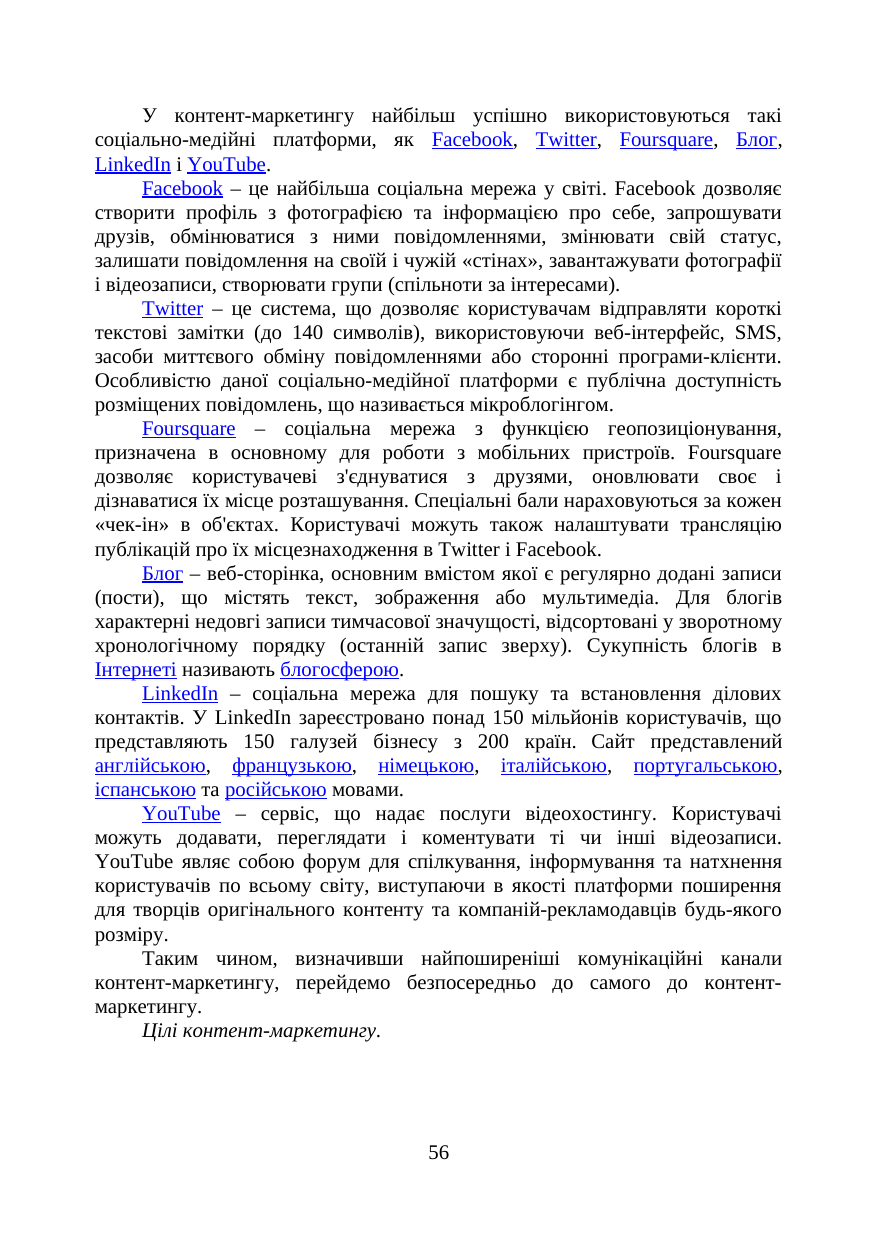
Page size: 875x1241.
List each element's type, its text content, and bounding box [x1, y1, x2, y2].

text Twitter – це система, що дозволяє користувачам відправляти короткі текстові замітки (до 140 символів), використовуючи веб-інтерфейс, SMS, засоби миттєвого обміну повідомленнями або сторонні програми-клієнти. Особливістю даної соціально-медійної платформи є публічна доступність розміщених повідомлень, що називається мікроблогінгом. [94, 296, 782, 416]
text Блог – веб-сторінка, основним вмістом якої є регулярно додані записи (пости), що містять текст, зображення або мультимедіа. Для блогів характерні недовгі записи тимчасової значущості, відсортовані у зворотному хронологічному порядку (останній запис зверху). Сукупність блогів в Інтернеті називають блогосферою. [94, 561, 782, 681]
text Foursquare – соціальна мережа з функцією геопозиціонування, призначена в основному для роботи з мобільних пристроїв. Foursquare дозволяє користувачеві з'єднуватися з друзями, оновлювати своє і дізнаватися їх місце розташування. Спеціальні бали нараховуються за кожен «чек-ін» в об'єктах. Користувачі можуть також налаштувати трансляцію публікацій про їх місцезнаходження в Twitter і Facebook. [94, 416, 782, 561]
text Цілі контент-маркетингу. [94, 1018, 782, 1042]
text У контент-маркетингу найбільш успішно використовуються такі соціально-медійні платформи, як Facebook, Twitter, Foursquare, Блог, LinkedIn і YouTube. [94, 103, 782, 176]
text YouTube – сервіс, що надає послуги відеохостингу. Користувачі можуть додавати, переглядати і коментувати ті чи інші відеозаписи. YouTube являє собою форум для спілкування, інформування та натхнення користувачів по всьому світу, виступаючи в якості платформи поширення для творців оригінального контенту та компаній-рекламодавців будь-якого розміру. [94, 801, 782, 946]
text LinkedIn – соціальна мережа для пошуку та встановлення ділових контактів. У LinkedIn зареєстровано понад 150 мільйонів користувачів, що представляють 150 галузей бізнесу з 200 країн. Сайт представлений англійською, французькою, німецькою, італійською, португальською, іспанською та російською мовами. [94, 681, 782, 801]
text Таким чином, визначивши найпоширеніші комунікаційні канали контент-маркетингу, перейдемо безпосередньо до самого до контент-маркетингу. [94, 946, 782, 1018]
text Facebook – це найбільша соціальна мережа у світі. Facebook дозволяє створити профіль з фотографією та інформацією про себе, запрошувати друзів, обмінюватися з ними повідомленнями, змінювати свій статус, залишати повідомлення на своїй і чужій «стінах», завантажувати фотографії і відеозаписи, створювати групи (спільноти за інтересами). [94, 176, 782, 296]
